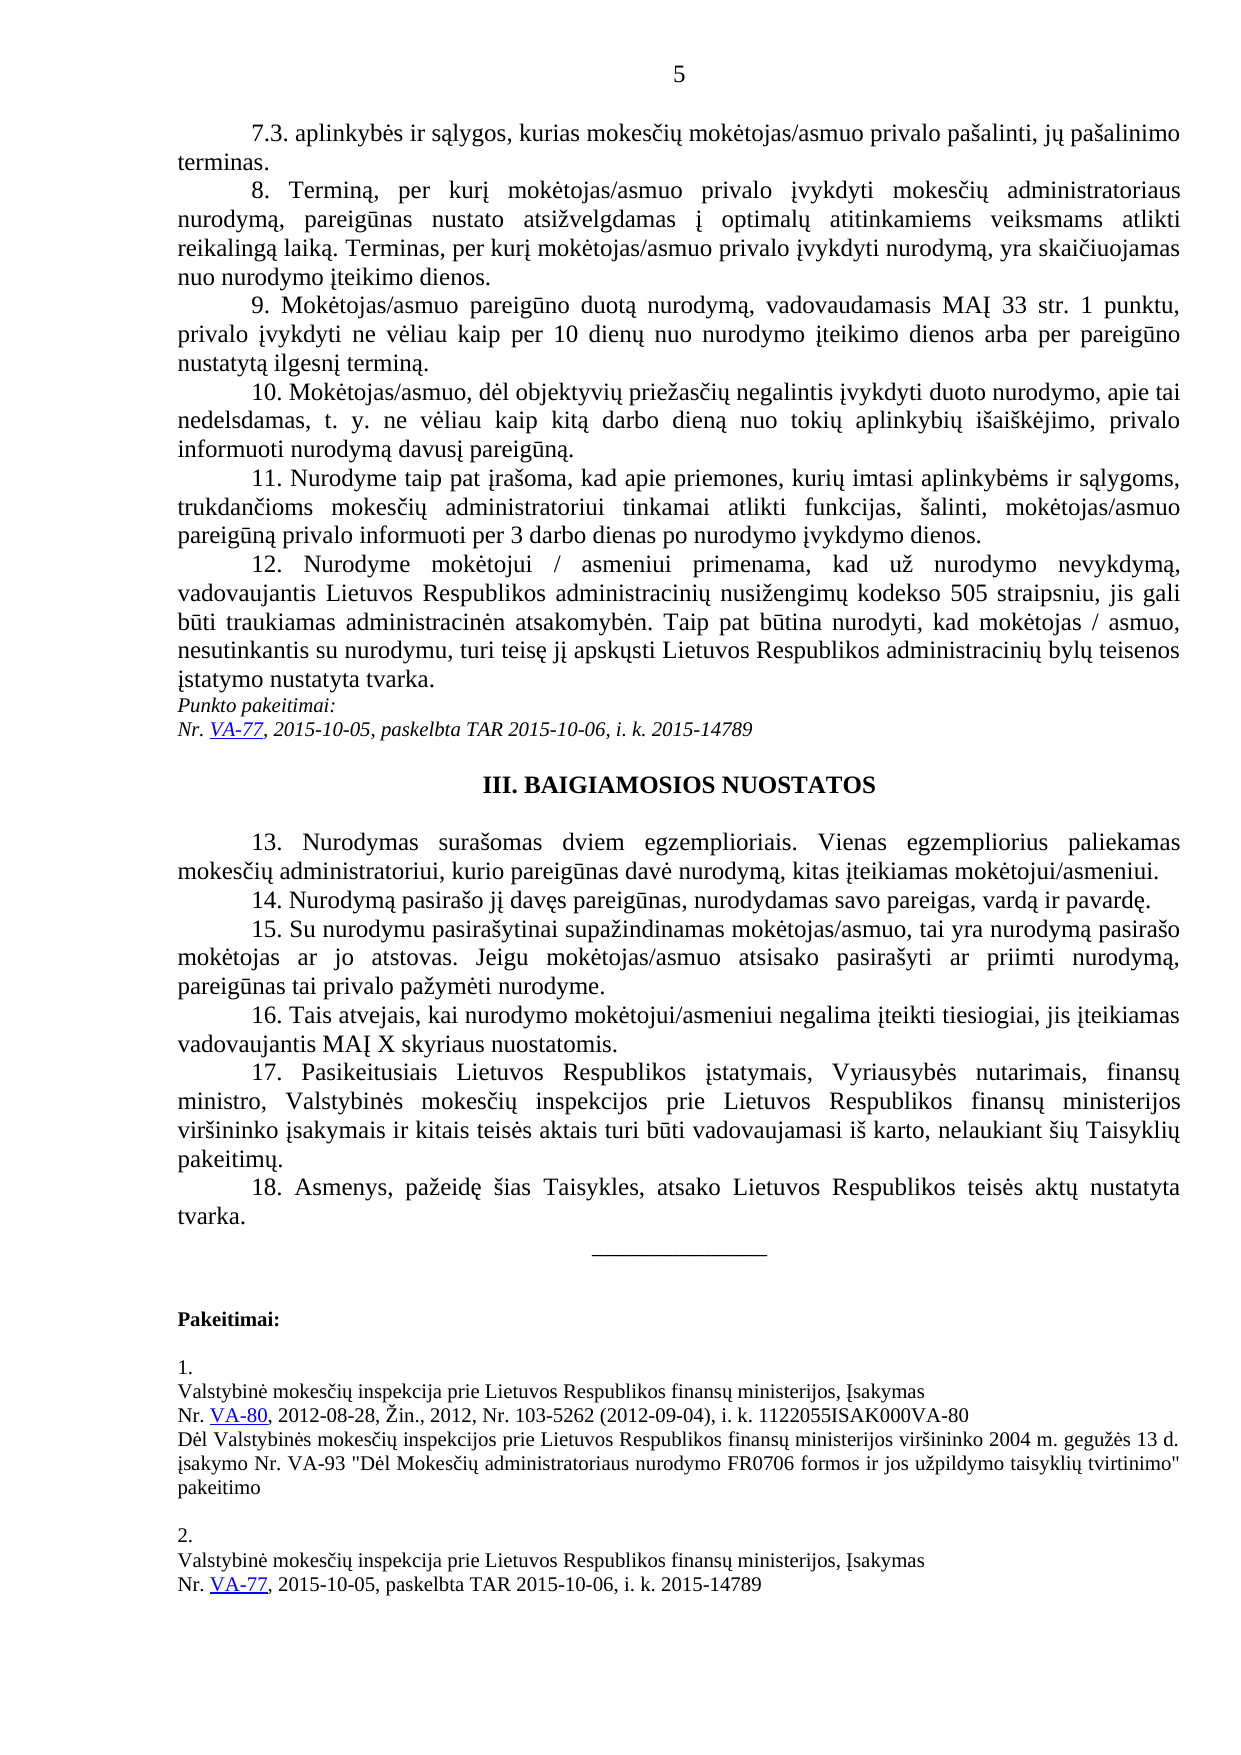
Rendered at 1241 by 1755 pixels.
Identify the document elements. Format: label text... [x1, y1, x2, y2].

text 7.3. aplinkybės ir sąlygos, kurias mokesčių mokėtojas/asmuo privalo pašalinti, jų pašalinimo terminas. [177, 118, 1181, 176]
text 2. [177, 1523, 1181, 1547]
text Punkto pakeitimai: [177, 693, 1181, 717]
text 10. Mokėtojas/asmuo, dėl objektyvių priežasčių negalintis įvykdyti duoto nurodymo, apie tai nedelsdamas, t. y. ne vėliau kaip kitą darbo dieną nuo tokių aplinkybių išaiškėjimo, privalo informuoti nurodymą davusį pareigūną. [177, 377, 1181, 463]
text 9. Mokėtojas/asmuo pareigūno duotą nurodymą, vadovaudamasis MAĮ 33 str. 1 punktu, privalo įvykdyti ne vėliau kaip per 10 dienų nuo nurodymo įteikimo dienos arba per pareigūno nustatytą ilgesnį terminą. [177, 291, 1181, 377]
text 15. Su nurodymu pasirašytinai supažindinamas mokėtojas/asmuo, tai yra nurodymą pasirašo mokėtojas ar jo atstovas. Jeigu mokėtojas/asmuo atsisako pasirašyti ar priimti nurodymą, pareigūnas tai privalo pažymėti nurodyme. [177, 914, 1181, 1000]
text Pakeitimai: [177, 1307, 1181, 1331]
text 1. [177, 1355, 1181, 1379]
text 13. Nurodymas surašomas dviem egzemplioriais. Vienas egzempliorius paliekamas mokesčių administratoriui, kurio pareigūnas davė nurodymą, kitas įteikiamas mokėtojui/asmeniui. [177, 827, 1181, 885]
text 14. Nurodymą pasirašo jį davęs pareigūnas, nurodydamas savo pareigas, vardą ir pavardę. [177, 885, 1181, 914]
text Nr. VA-77, 2015-10-05, paskelbta TAR 2015-10-06, i. k. 2015-14789 [177, 1572, 1181, 1596]
text ______________ [177, 1230, 1181, 1259]
text 8. Terminą, per kurį mokėtojas/asmuo privalo įvykdyti mokesčių administratoriaus nurodymą, pareigūnas nustato atsižvelgdamas į optimalų atitinkamiems veiksmams atlikti reikalingą laiką. Terminas, per kurį mokėtojas/asmuo privalo įvykdyti nurodymą, yra skaičiuojamas nuo nurodymo įteikimo dienos. [177, 176, 1181, 291]
text 18. Asmenys, pažeidę šias Taisykles, atsako Lietuvos Respublikos teisės aktų nustatyta tvarka. [177, 1172, 1181, 1230]
text Nr. VA-77, 2015-10-05, paskelbta TAR 2015-10-06, i. k. 2015-14789 [177, 717, 1181, 741]
text Valstybinė mokesčių inspekcija prie Lietuvos Respublikos finansų ministerijos, Įsakymas [177, 1547, 1181, 1572]
text 16. Tais atvejais, kai nurodymo mokėtojui/asmeniui negalima įteikti tiesiogiai, jis įteikiamas vadovaujantis MAĮ X skyriaus nuostatomis. [177, 1000, 1181, 1057]
text III. BAIGIAMOSIOS NUOSTATOS [177, 770, 1181, 799]
text Valstybinė mokesčių inspekcija prie Lietuvos Respublikos finansų ministerijos, Įsakymas [177, 1379, 1181, 1403]
text Dėl Valstybinės mokesčių inspekcijos prie Lietuvos Respublikos finansų ministerijos viršininko 2004 m. gegužės 13 d. įsakymo Nr. VA-93 "Dėl Mokesčių administratoriaus nurodymo FR0706 formos ir jos užpildymo taisyklių tvirtinimo" pakeitimo [177, 1427, 1181, 1499]
text 12. Nurodyme mokėtojui / asmeniui primenama, kad už nurodymo nevykdymą, vadovaujantis Lietuvos Respublikos administracinių nusižengimų kodekso 505 straipsniu, jis gali būti traukiamas administracinėn atsakomybėn. Taip pat būtina nurodyti, kad mokėtojas / asmuo, nesutinkantis su nurodymu, turi teisę jį apskųsti Lietuvos Respublikos administracinių bylų teisenos įstatymo nustatyta tvarka. [177, 549, 1181, 693]
text 11. Nurodyme taip pat įrašoma, kad apie priemones, kurių imtasi aplinkybėms ir sąlygoms, trukdančioms mokesčių administratoriui tinkamai atlikti funkcijas, šalinti, mokėtojas/asmuo pareigūną privalo informuoti per 3 darbo dienas po nurodymo įvykdymo dienos. [177, 463, 1181, 549]
text 17. Pasikeitusiais Lietuvos Respublikos įstatymais, Vyriausybės nutarimais, finansų ministro, Valstybinės mokesčių inspekcijos prie Lietuvos Respublikos finansų ministerijos viršininko įsakymais ir kitais teisės aktais turi būti vadovaujamasi iš karto, nelaukiant šių Taisyklių pakeitimų. [177, 1057, 1181, 1172]
text Nr. VA-80, 2012-08-28, Žin., 2012, Nr. 103-5262 (2012-09-04), i. k. 1122055ISAK000VA-80 [177, 1403, 1181, 1427]
